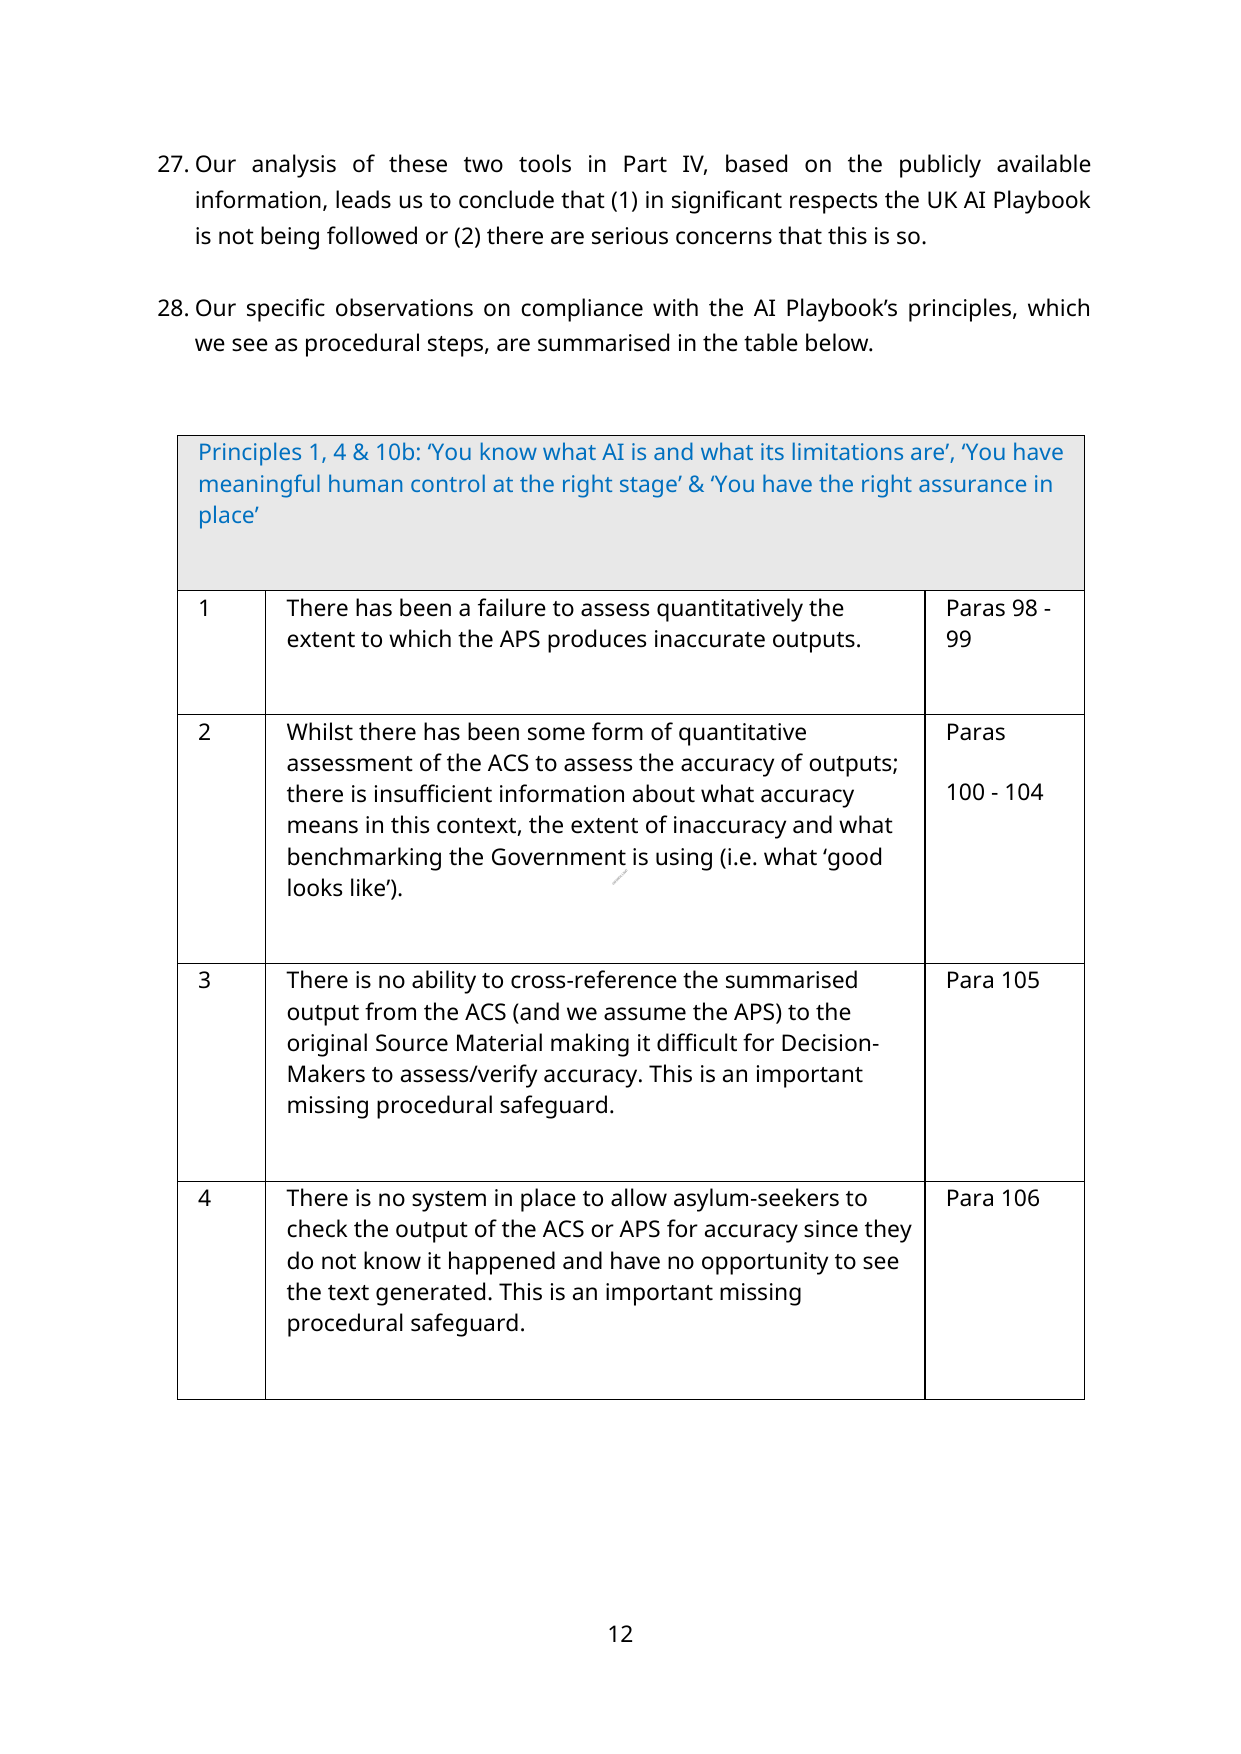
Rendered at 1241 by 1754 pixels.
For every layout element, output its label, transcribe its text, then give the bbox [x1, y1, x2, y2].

table_cell Para 105 [926, 964, 1084, 1181]
table_cell 1 [178, 591, 265, 714]
table_cell There has been a failure to assess quantitatively the extent to which the APS produces inaccurate outputs. [266, 591, 924, 714]
table_header Principles 1, 4 & 10b: ‘You know what AI is and what its limitations are’, ‘You have meaningful human control at the right stage’ & ‘You have the right assurance in place’ [178, 436, 1084, 590]
table_cell Para 106 [926, 1182, 1084, 1399]
table_cell Whilst there has been some form of quantitative assessment of the ACS to assess the accuracy of outputs; there is insufficient information about what accuracy means in this context, the extent of inaccuracy and what benchmarking the Government is using (i.e. what ‘good looks like’). [266, 715, 924, 963]
table_cell 3 [178, 964, 265, 1181]
list Our specific observations on compliance with the AI Playbook’s principles, which we see as procedural steps, are summarised in the table below. [157, 291, 1092, 359]
table_cell Paras 100 - 104 [926, 715, 1084, 963]
table_cell There is no ability to cross-reference the summarised output from the ACS (and we assume the APS) to the original Source Material making it difficult for Decision-Makers to assess/verify accuracy. This is an important missing procedural safeguard. [266, 964, 924, 1181]
table_cell Paras 98 - 99 [926, 591, 1084, 714]
table_cell 2 [178, 715, 265, 963]
table_cell 4 [178, 1182, 265, 1399]
table_cell There is no system in place to allow asylum-seekers to check the output of the ACS or APS for accuracy since they do not know it happened and have no opportunity to see the text generated. This is an important missing procedural safeguard. [266, 1182, 924, 1399]
list Our analysis of these two tools in Part IV, based on the publicly available information, leads us to conclude that (1) in significant respects the UK AI Playbook is not being followed or (2) there are serious concerns that this is so. [157, 148, 1092, 251]
